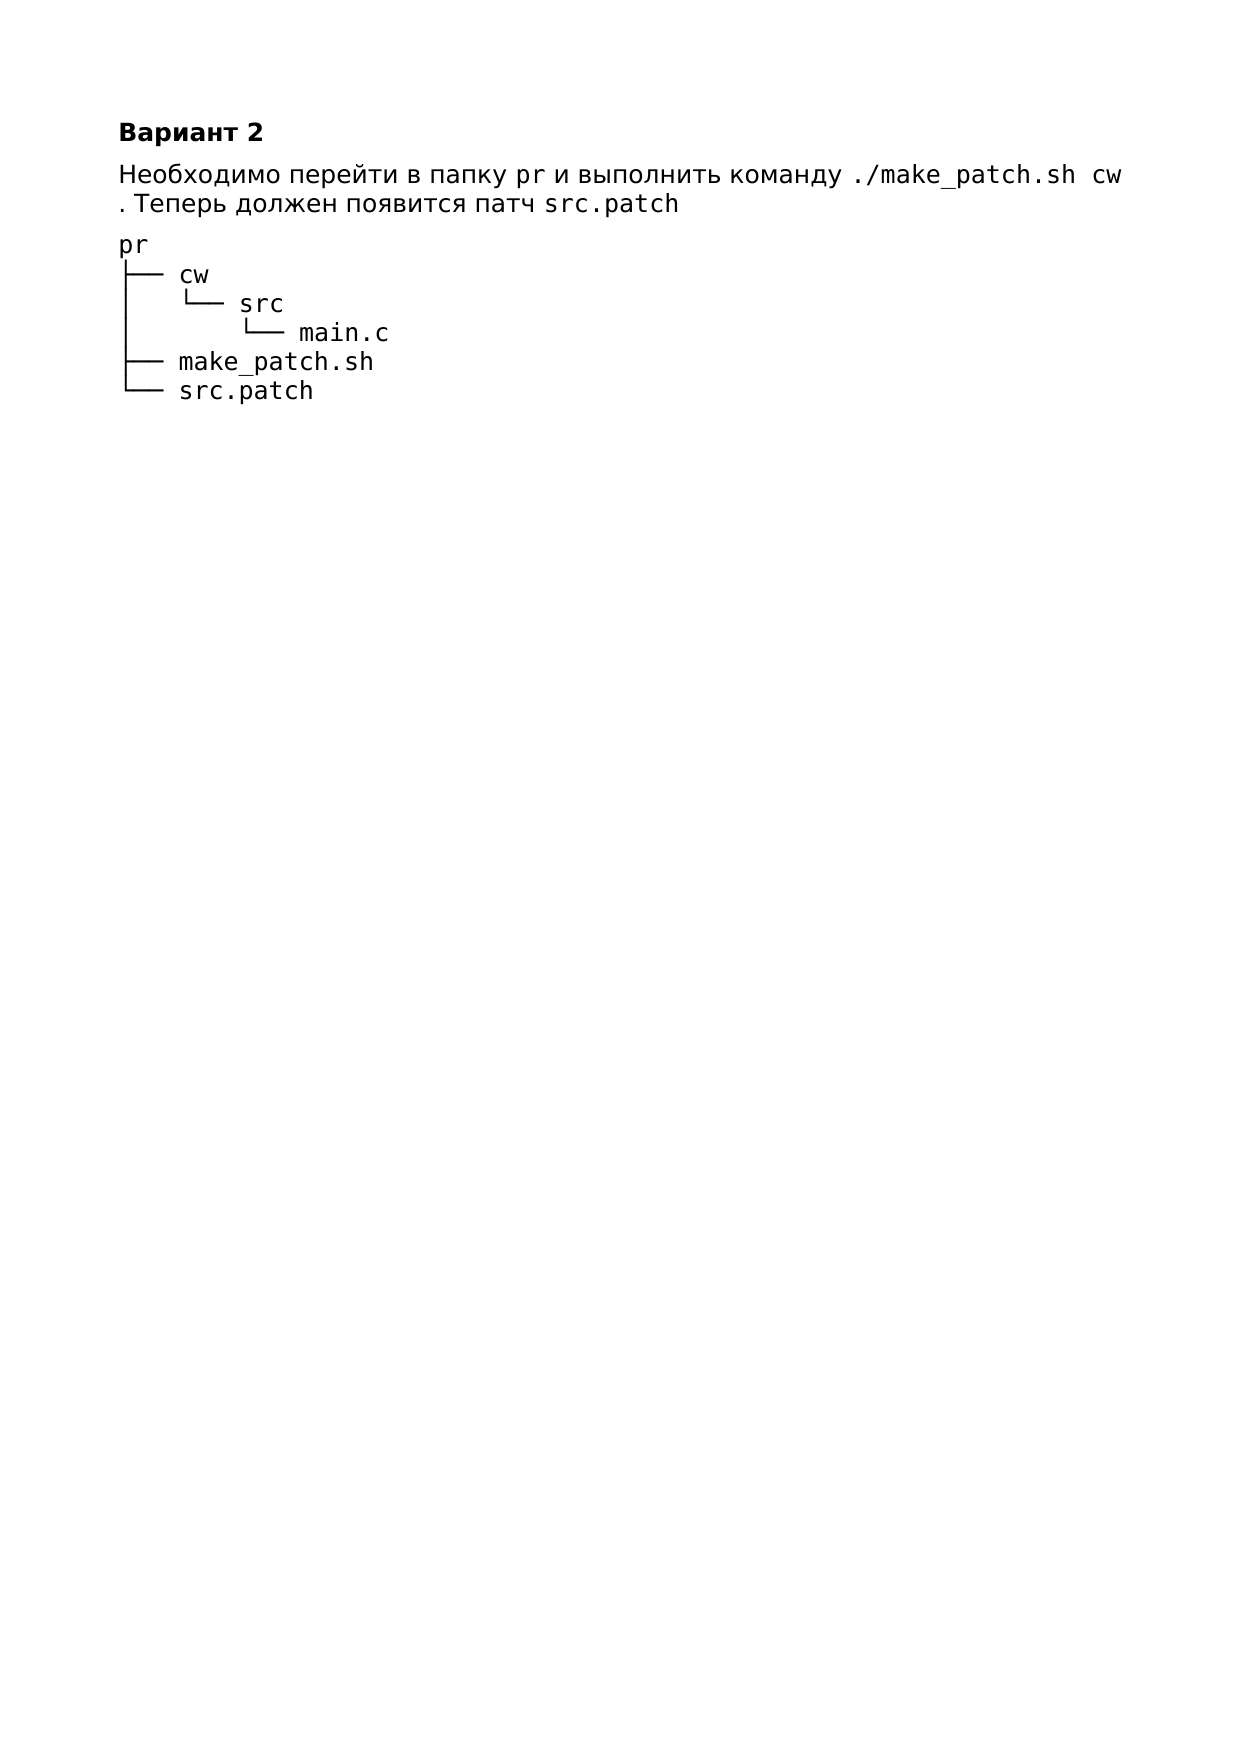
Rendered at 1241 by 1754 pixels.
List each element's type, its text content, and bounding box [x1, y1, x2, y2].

text pr ├── cw │ └── src │ └── main.c ├── make_patch.sh └── src.patch [118, 231, 1122, 406]
subtitle Вариант 2 [118, 118, 1122, 147]
text Необходимо перейти в папку pr и выполнить команду ./make_patch.sh cw . Теперь должен появится патч src.patch [118, 160, 1122, 218]
